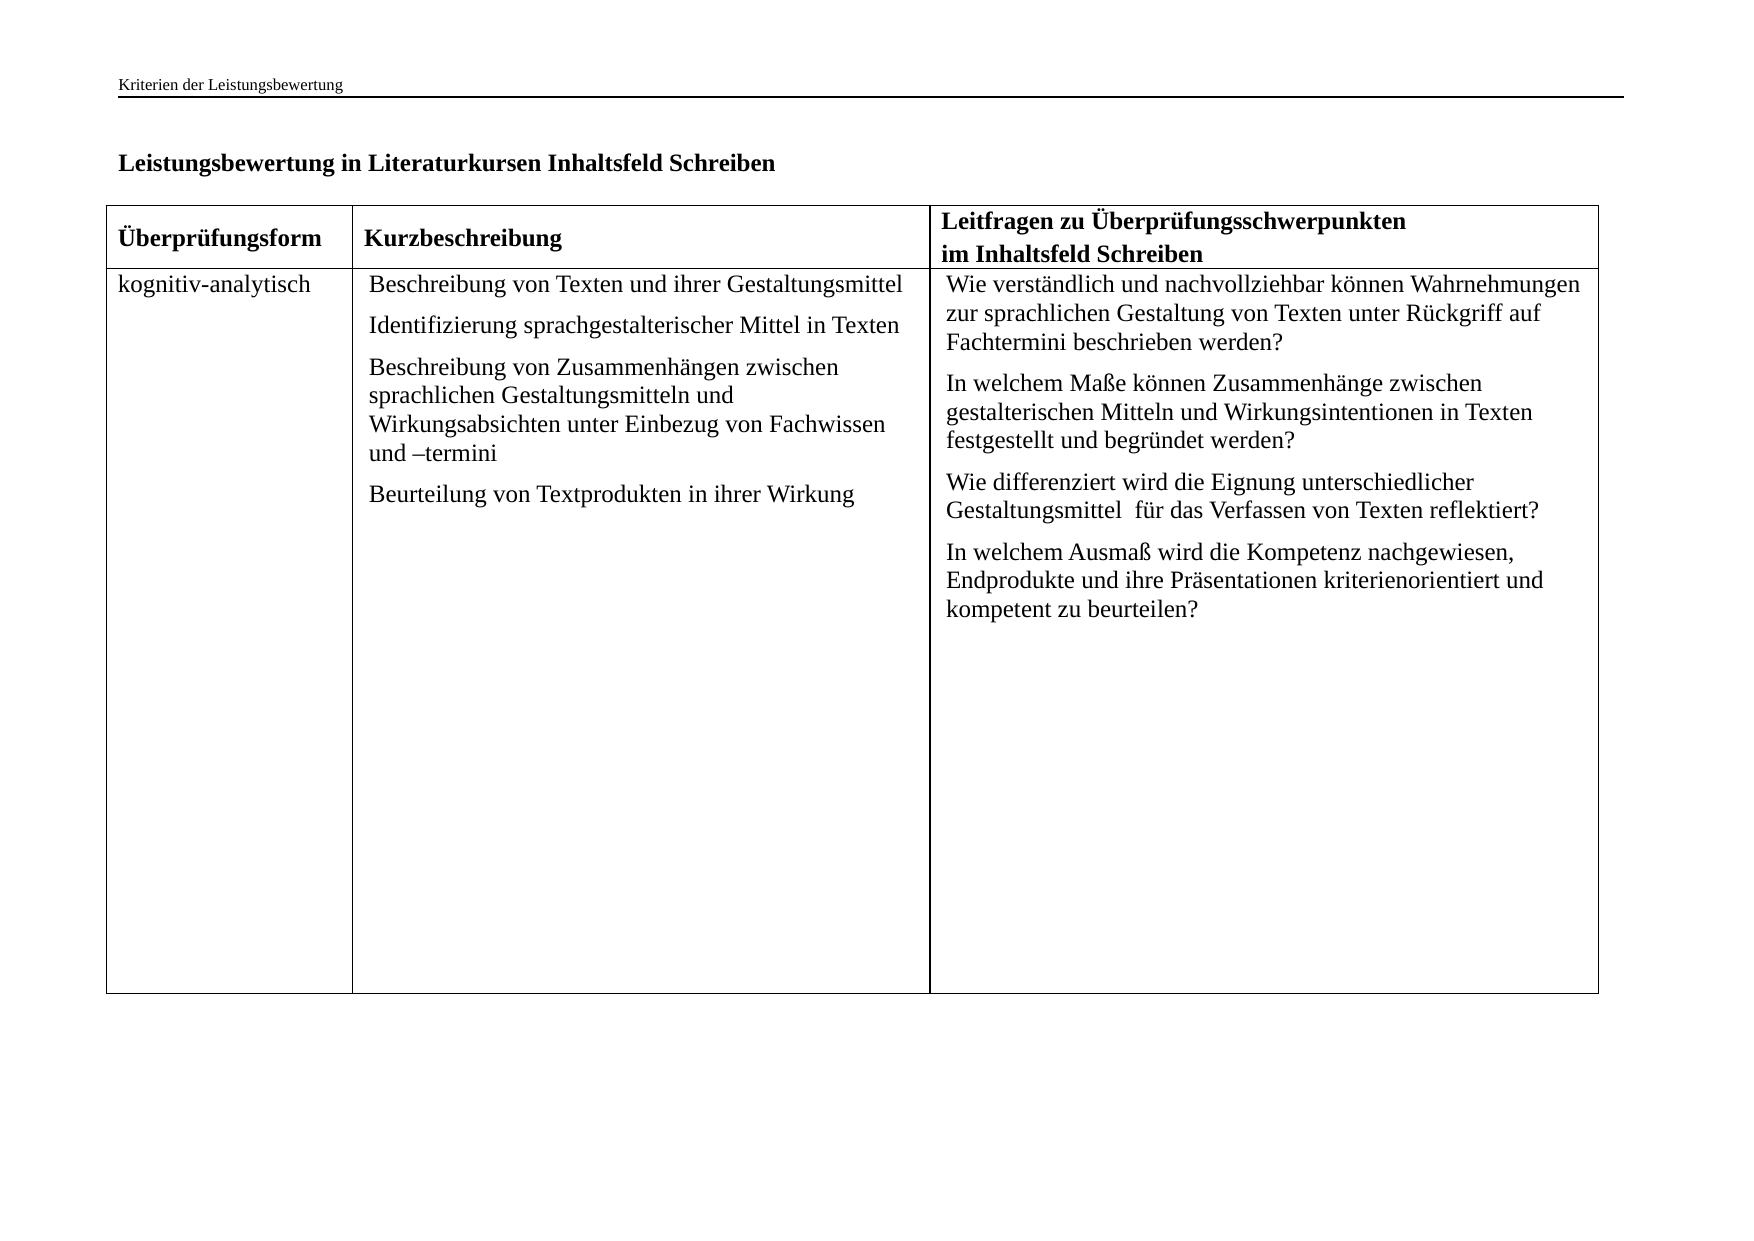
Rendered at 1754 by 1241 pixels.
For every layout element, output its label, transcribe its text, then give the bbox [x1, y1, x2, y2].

table_header Kurzbeschreibung [353, 206, 929, 268]
table_header Leitfragen zu Überprüfungsschwerpunkten im Inhaltsfeld Schreiben [931, 206, 1598, 268]
table_cell Beschreibung von Texten und ihrer Gestaltungsmittel Identifizierung sprachgestalterischer Mittel in Texten Beschreibung von Zusammenhängen zwischen sprachlichen Gestaltungsmitteln und Wirkungsabsichten unter Einbezug von Fachwissen und –termini Beurteilung von Textprodukten in ihrer Wirkung [353, 269, 929, 993]
table_header Überprüfungsform [107, 206, 352, 268]
text Leistungsbewertung in Literaturkursen Inhaltsfeld Schreiben [118, 148, 1624, 176]
table_cell Wie verständlich und nachvollziehbar können Wahrnehmungen zur sprachlichen Gestaltung von Texten unter Rückgriff auf Fachtermini beschrieben werden? In welchem Maße können Zusammenhänge zwischen gestalterischen Mitteln und Wirkungsintentionen in Texten festgestellt und begründet werden? Wie differenziert wird die Eignung unterschiedlicher Gestaltungsmittel für das Verfassen von Texten reflektiert? In welchem Ausmaß wird die Kompetenz nachgewiesen, Endprodukte und ihre Präsentationen kriterienorientiert und kompetent zu beurteilen? [931, 269, 1598, 993]
table_cell kognitiv-analytisch [107, 269, 352, 993]
